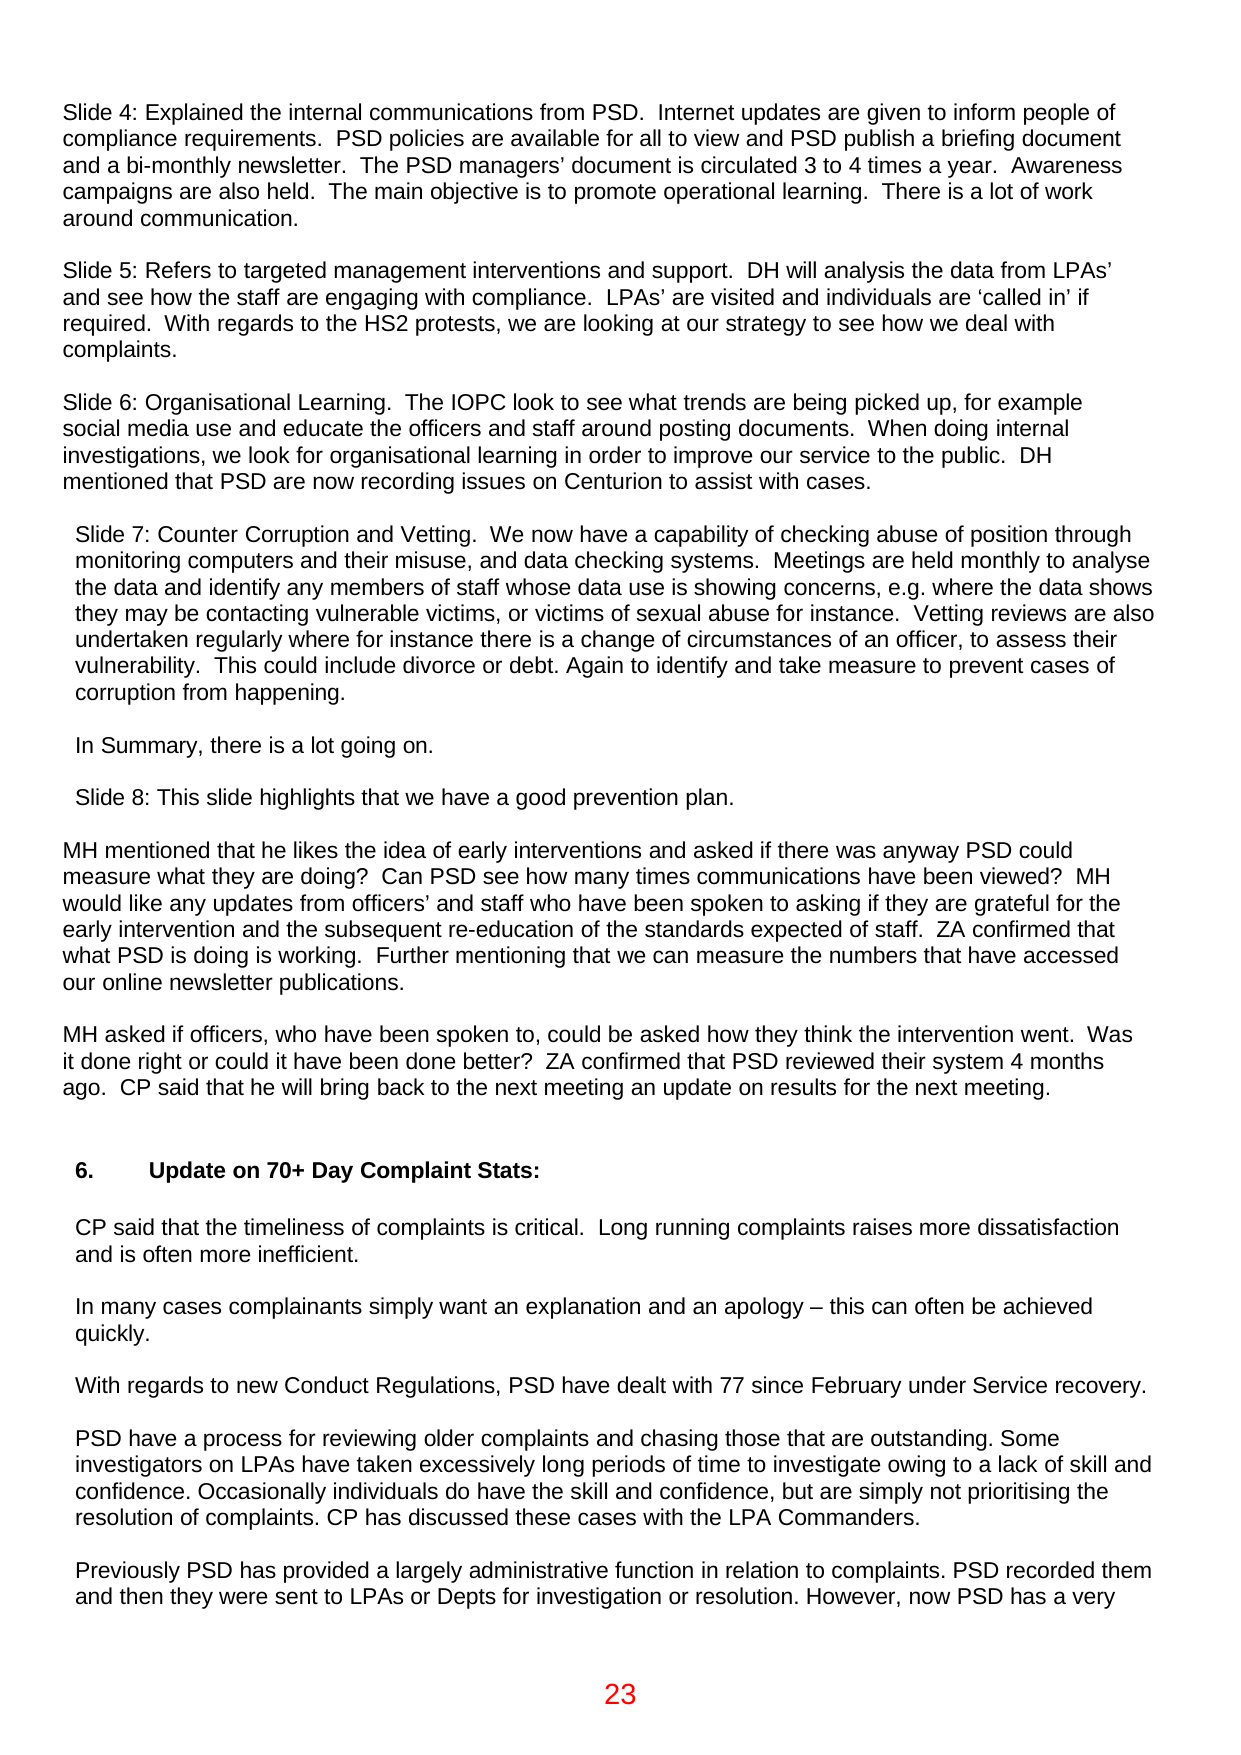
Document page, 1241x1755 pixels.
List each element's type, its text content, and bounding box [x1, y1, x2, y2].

text In many cases complainants simply want an explanation and an apology – this can often be achieved quickly. [75, 1293, 1164, 1346]
text Slide 5: Refers to targeted management interventions and support. DH will analysis the data from LPAs’ and see how the staff are engaging with compliance. LPAs’ are visited and individuals are ‘called in’ if required. With regards to the HS2 protests, we are looking at our strategy to see how we deal with complaints. [62, 257, 1133, 363]
subtitle Update on 70+ Day Complaint Stats: [75, 1157, 1176, 1183]
text Slide 7: Counter Corruption and Vetting. We now have a capability of checking abuse of position through monitoring computers and their misuse, and data checking systems. Meetings are held monthly to analyse the data and identify any members of staff whose data use is showing concerns, e.g. where the data shows they may be contacting vulnerable victims, or victims of sexual abuse for instance. Vetting reviews are also undertaken regularly where for instance there is a change of circumstances of an officer, to assess their vulnerability. This could include divorce or debt. Again to identify and take measure to prevent cases of corruption from happening. [75, 521, 1176, 705]
text Slide 6: Organisational Learning. The IOPC look to see what trends are being picked up, for example social media use and educate the officers and staff around posting documents. When doing internal investigations, we look for organisational learning in order to improve our service to the public. DH mentioned that PSD are now recording issues on Centurion to assist with cases. [62, 389, 1145, 494]
text In Summary, there is a lot going on. [75, 732, 1176, 758]
text MH asked if officers, who have been spoken to, could be asked how they think the intervention went. Was it done right or could it have been done better? ZA confirmed that PSD reviewed their system 4 months ago. CP said that he will bring back to the next meeting an update on results for the next meeting. [62, 1021, 1149, 1101]
text Previously PSD has provided a largely administrative function in relation to complaints. PSD recorded them and then they were sent to LPAs or Depts for investigation or resolution. However, now PSD has a very [75, 1557, 1176, 1609]
text Slide 4: Explained the internal communications from PSD. Internet updates are given to inform people of compliance requirements. PSD policies are available for all to view and PSD publish a briefing document and a bi-monthly newsletter. The PSD managers’ document is circulated 3 to 4 times a year. Awareness campaigns are also held. The main objective is to promote operational learning. There is a lot of work around communication. [62, 99, 1145, 231]
text CP said that the timeliness of complaints is critical. Long running complaints raises more dissatisfaction and is often more inefficient. [75, 1214, 1149, 1267]
text With regards to new Conduct Regulations, PSD have dealt with 77 since February under Service recovery. [75, 1372, 1176, 1398]
text MH mentioned that he likes the idea of early interventions and asked if there was anyway PSD could measure what they are doing? Can PSD see how many times communications have been viewed? MH would like any updates from officers’ and staff who have been spoken to asking if they are grateful for the early intervention and the subsequent re-education of the standards expected of staff. ZA confirmed that what PSD is doing is working. Further mentioning that we can measure the numbers that have accessed our online newsletter publications. [62, 837, 1145, 995]
text PSD have a process for reviewing older complaints and chasing those that are outstanding. Some investigators on LPAs have taken excessively long periods of time to investigate owing to a lack of skill and confidence. Occasionally individuals do have the skill and confidence, but are simply not prioritising the resolution of complaints. CP has discussed these cases with the LPA Commanders. [75, 1425, 1176, 1530]
text Slide 8: This slide highlights that we have a good prevention plan. [75, 784, 1176, 811]
